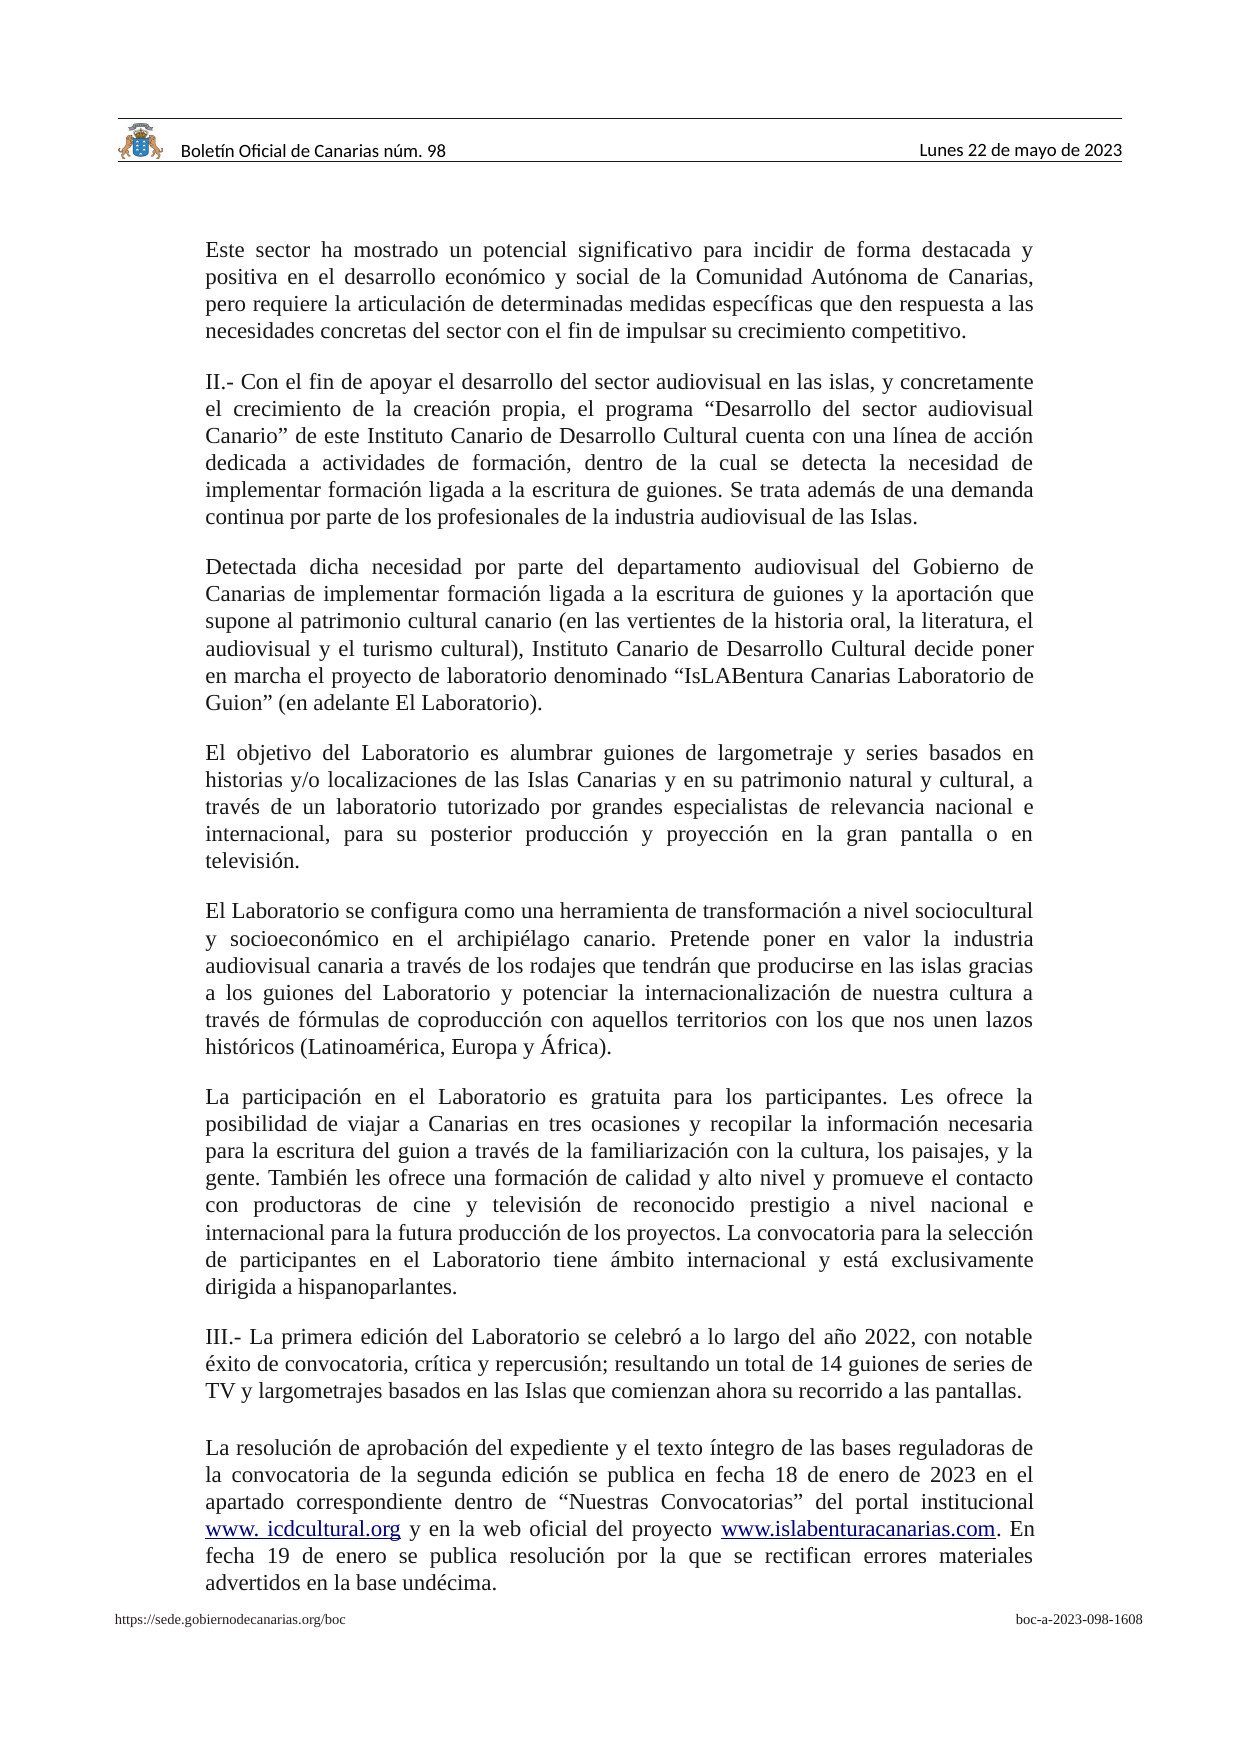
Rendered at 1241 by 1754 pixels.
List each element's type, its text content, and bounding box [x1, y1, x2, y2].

text La participación en el Laboratorio es gratuita para los participantes. Les ofrece la posibilidad de viajar a Canarias en tres ocasiones y recopilar la información necesaria para la escritura del guion a través de la familiarización con la cultura, los paisajes, y la gente. También les ofrece una formación de calidad y alto nivel y promueve el contacto con productoras de cine y televisión de reconocido prestigio a nivel nacional e internacional para la futura producción de los proyectos. La convocatoria para la selección de participantes en el Laboratorio tiene ámbito internacional y está exclusivamente dirigida a hispanoparlantes. [205, 1083, 1035, 1299]
text Este sector ha mostrado un potencial significativo para incidir de forma destacada y positiva en el desarrollo económico y social de la Comunidad Autónoma de Canarias, pero requiere la articulación de determinadas medidas específicas que den respuesta a las necesidades concretas del sector con el fin de impulsar su crecimiento competitivo. [205, 236, 1035, 344]
text II.- Con el fin de apoyar el desarrollo del sector audiovisual en las islas, y concretamente el crecimiento de la creación propia, el programa “Desarrollo del sector audiovisual Canario” de este Instituto Canario de Desarrollo Cultural cuenta con una línea de acción dedicada a actividades de formación, dentro de la cual se detecta la necesidad de implementar formación ligada a la escritura de guiones. Se trata además de una demanda continua por parte de los profesionales de la industria audiovisual de las Islas. [205, 368, 1035, 529]
text La resolución de aprobación del expediente y el texto íntegro de las bases reguladoras de la convocatoria de la segunda edición se publica en fecha 18 de enero de 2023 en el apartado correspondiente dentro de “Nuestras Convocatorias” del portal institucional www. icdcultural.org y en la web oficial del proyecto www.islabenturacanarias.com. En fecha 19 de enero se publica resolución por la que se rectifican errores materiales advertidos en la base undécima. [205, 1434, 1035, 1595]
text El objetivo del Laboratorio es alumbrar guiones de largometraje y series basados en historias y/o localizaciones de las Islas Canarias y en su patrimonio natural y cultural, a través de un laboratorio tutorizado por grandes especialistas de relevancia nacional e internacional, para su posterior producción y proyección en la gran pantalla o en televisión. [205, 739, 1035, 874]
text El Laboratorio se configura como una herramienta de transformación a nivel sociocultural y socioeconómico en el archipiélago canario. Pretende poner en valor la industria audiovisual canaria a través de los rodajes que tendrán que producirse en las islas gracias a los guiones del Laboratorio y potenciar la internacionalización de nuestra cultura a través de fórmulas de coproducción con aquellos territorios con los que nos unen lazos históricos (Latinoamérica, Europa y África). [205, 897, 1035, 1059]
text III.- La primera edición del Laboratorio se celebró a lo largo del año 2022, con notable éxito de convocatoria, crítica y repercusión; resultando un total de 14 guiones de series de TV y largometrajes basados en las Islas que comienzan ahora su recorrido a las pantallas. [205, 1323, 1035, 1403]
text Detectada dicha necesidad por parte del departamento audiovisual del Gobierno de Canarias de implementar formación ligada a la escritura de guiones y la aportación que supone al patrimonio cultural canario (en las vertientes de la historia oral, la literatura, el audiovisual y el turismo cultural), Instituto Canario de Desarrollo Cultural decide poner en marcha el proyecto de laboratorio denominado “IsLABentura Canarias Laboratorio de Guion” (en adelante El Laboratorio). [205, 553, 1035, 715]
